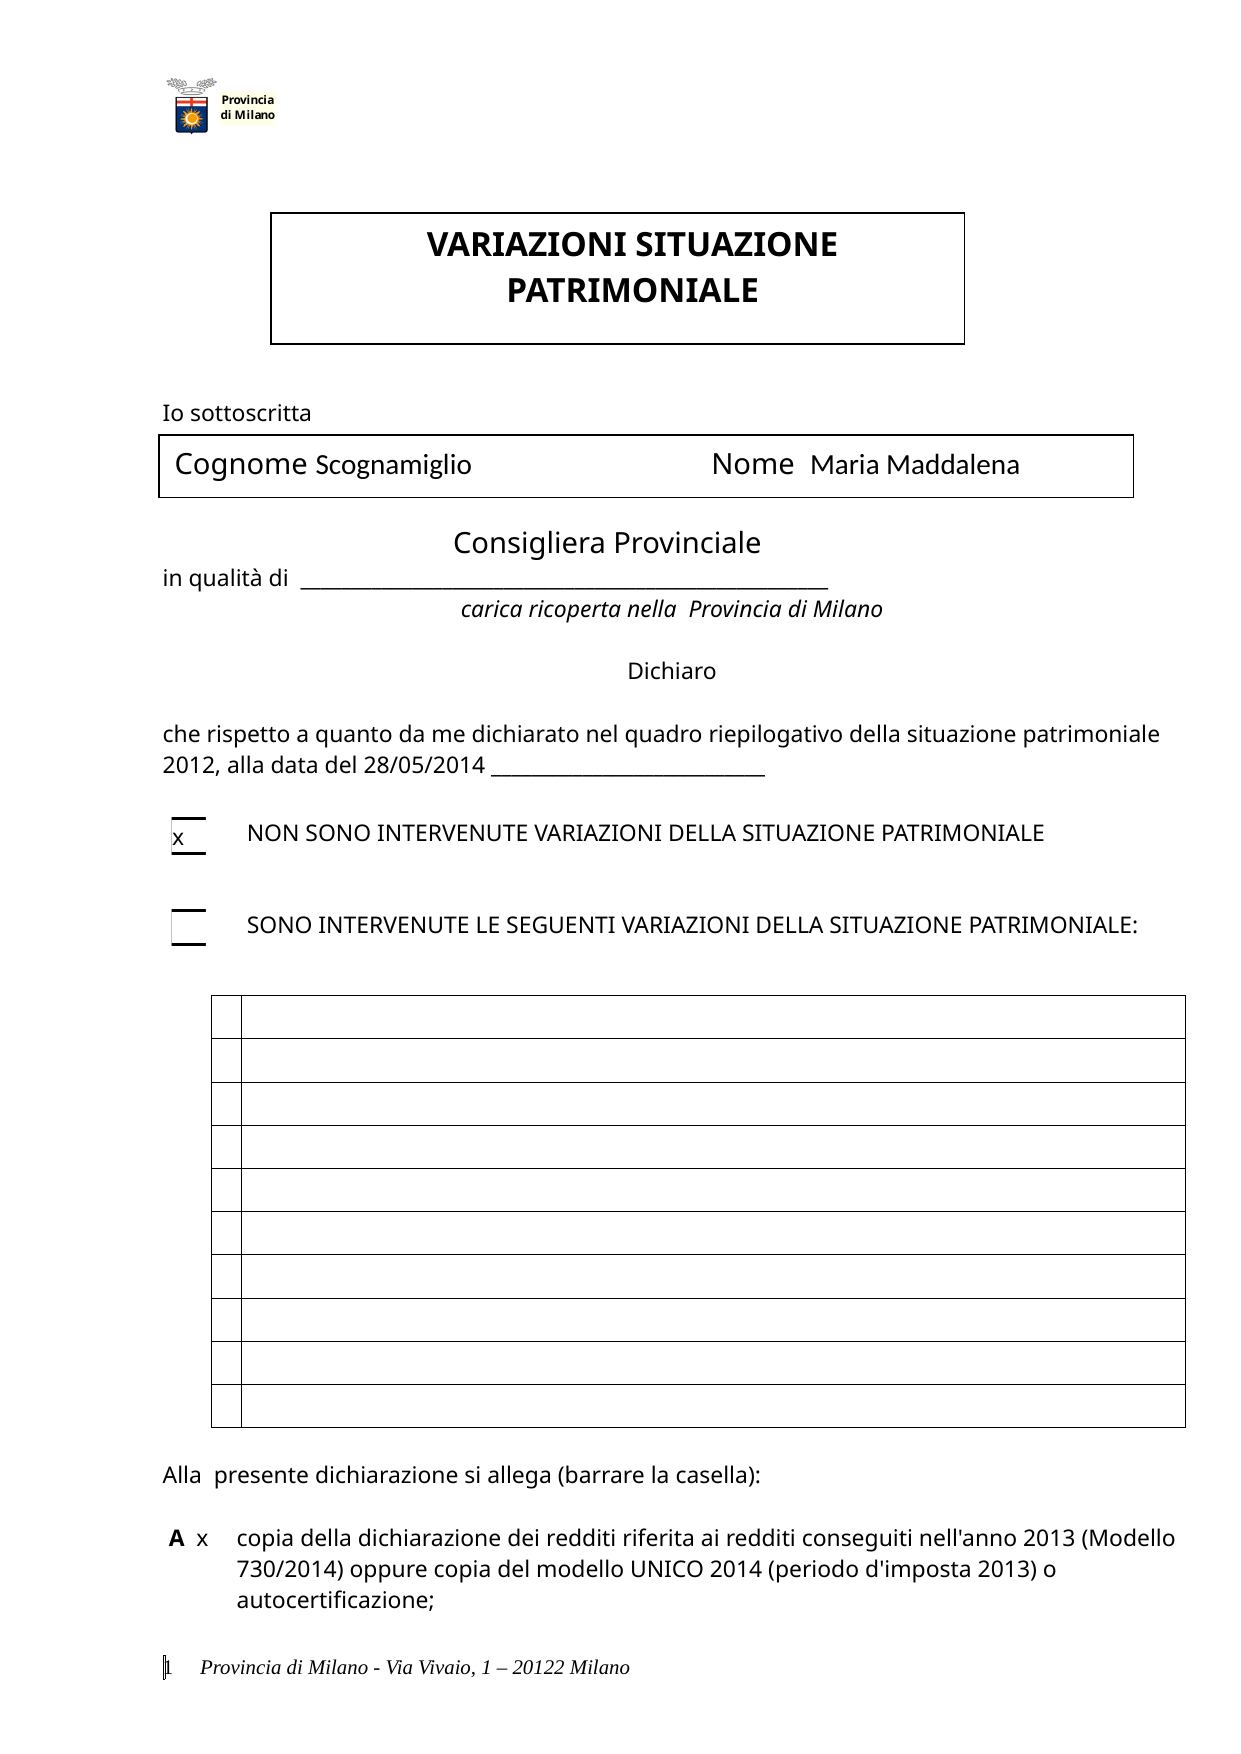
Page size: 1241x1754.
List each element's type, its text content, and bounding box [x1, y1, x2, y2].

text Cognome Scognamiglio Nome Maria Maddalena [174, 443, 1118, 483]
table_cell [166, 903, 211, 952]
table_cell [212, 1212, 241, 1254]
text Dichiaro [162, 655, 1181, 687]
table_cell [242, 1169, 1185, 1211]
text che rispetto a quanto da me dichiarato nel quadro riepilogativo della situazione patrimoniale 2012, alla data del 28/05/2014 ___________________________ [162, 718, 1181, 780]
table_cell [166, 861, 211, 903]
table_cell [242, 1342, 1185, 1384]
table_cell [242, 1299, 1185, 1341]
table_cell [166, 1298, 211, 1341]
table_header x [166, 812, 211, 861]
subtitle carica ricoperta nella Provincia di Milano [162, 593, 1181, 624]
text in qualità di ____________________________________________________ [162, 562, 1181, 593]
table_cell [241, 952, 1185, 995]
text Alla presente dichiarazione si allega (barrare la casella): [162, 1459, 1181, 1490]
subtitle VARIAZIONI SITUAZIONE PATRIMONIALE [316, 221, 949, 312]
table_cell [166, 952, 211, 995]
table_header NON SONO INTERVENUTE VARIAZIONI DELLA SITUAZIONE PATRIMONIALE [241, 812, 1185, 861]
table_header [211, 812, 241, 861]
table_cell [166, 1081, 211, 1124]
table_cell [242, 1385, 1185, 1427]
table_cell [241, 861, 1185, 903]
table_cell [212, 1126, 241, 1168]
table_cell [212, 1255, 241, 1297]
table_cell [212, 1342, 241, 1384]
table_cell [242, 1083, 1185, 1124]
text A x copia della dichiarazione dei redditi riferita ai redditi conseguiti nell'anno 2013 (Modello 730/2014) oppure copia del modello UNICO 2014 (periodo d'imposta 2013) o autocertificazione; [162, 1521, 1181, 1615]
table_cell [242, 1255, 1185, 1297]
table_cell [212, 1169, 241, 1211]
table_cell [166, 1384, 211, 1427]
table_cell [212, 1385, 241, 1427]
table_cell [212, 1083, 241, 1124]
table_cell [212, 996, 241, 1038]
table_cell [166, 995, 211, 1038]
text Io sottoscritta [162, 397, 1181, 428]
table_cell [166, 1211, 211, 1254]
table_cell [242, 1126, 1185, 1168]
table_cell [211, 861, 241, 903]
table_cell [212, 1299, 241, 1341]
table_cell [166, 1038, 211, 1081]
table_cell [166, 1125, 211, 1168]
table_cell SONO INTERVENUTE LE SEGUENTI VARIAZIONI DELLA SITUAZIONE PATRIMONIALE: [241, 903, 1185, 952]
table_cell [212, 1039, 241, 1081]
table_cell [242, 1039, 1185, 1081]
table_cell [211, 903, 241, 952]
table_cell [166, 1254, 211, 1297]
table_cell [211, 952, 241, 995]
text Consigliera Provinciale [162, 522, 1181, 562]
table_cell [166, 1341, 211, 1384]
table_cell [242, 1212, 1185, 1254]
table_cell [242, 996, 1185, 1038]
table_cell [166, 1168, 211, 1211]
